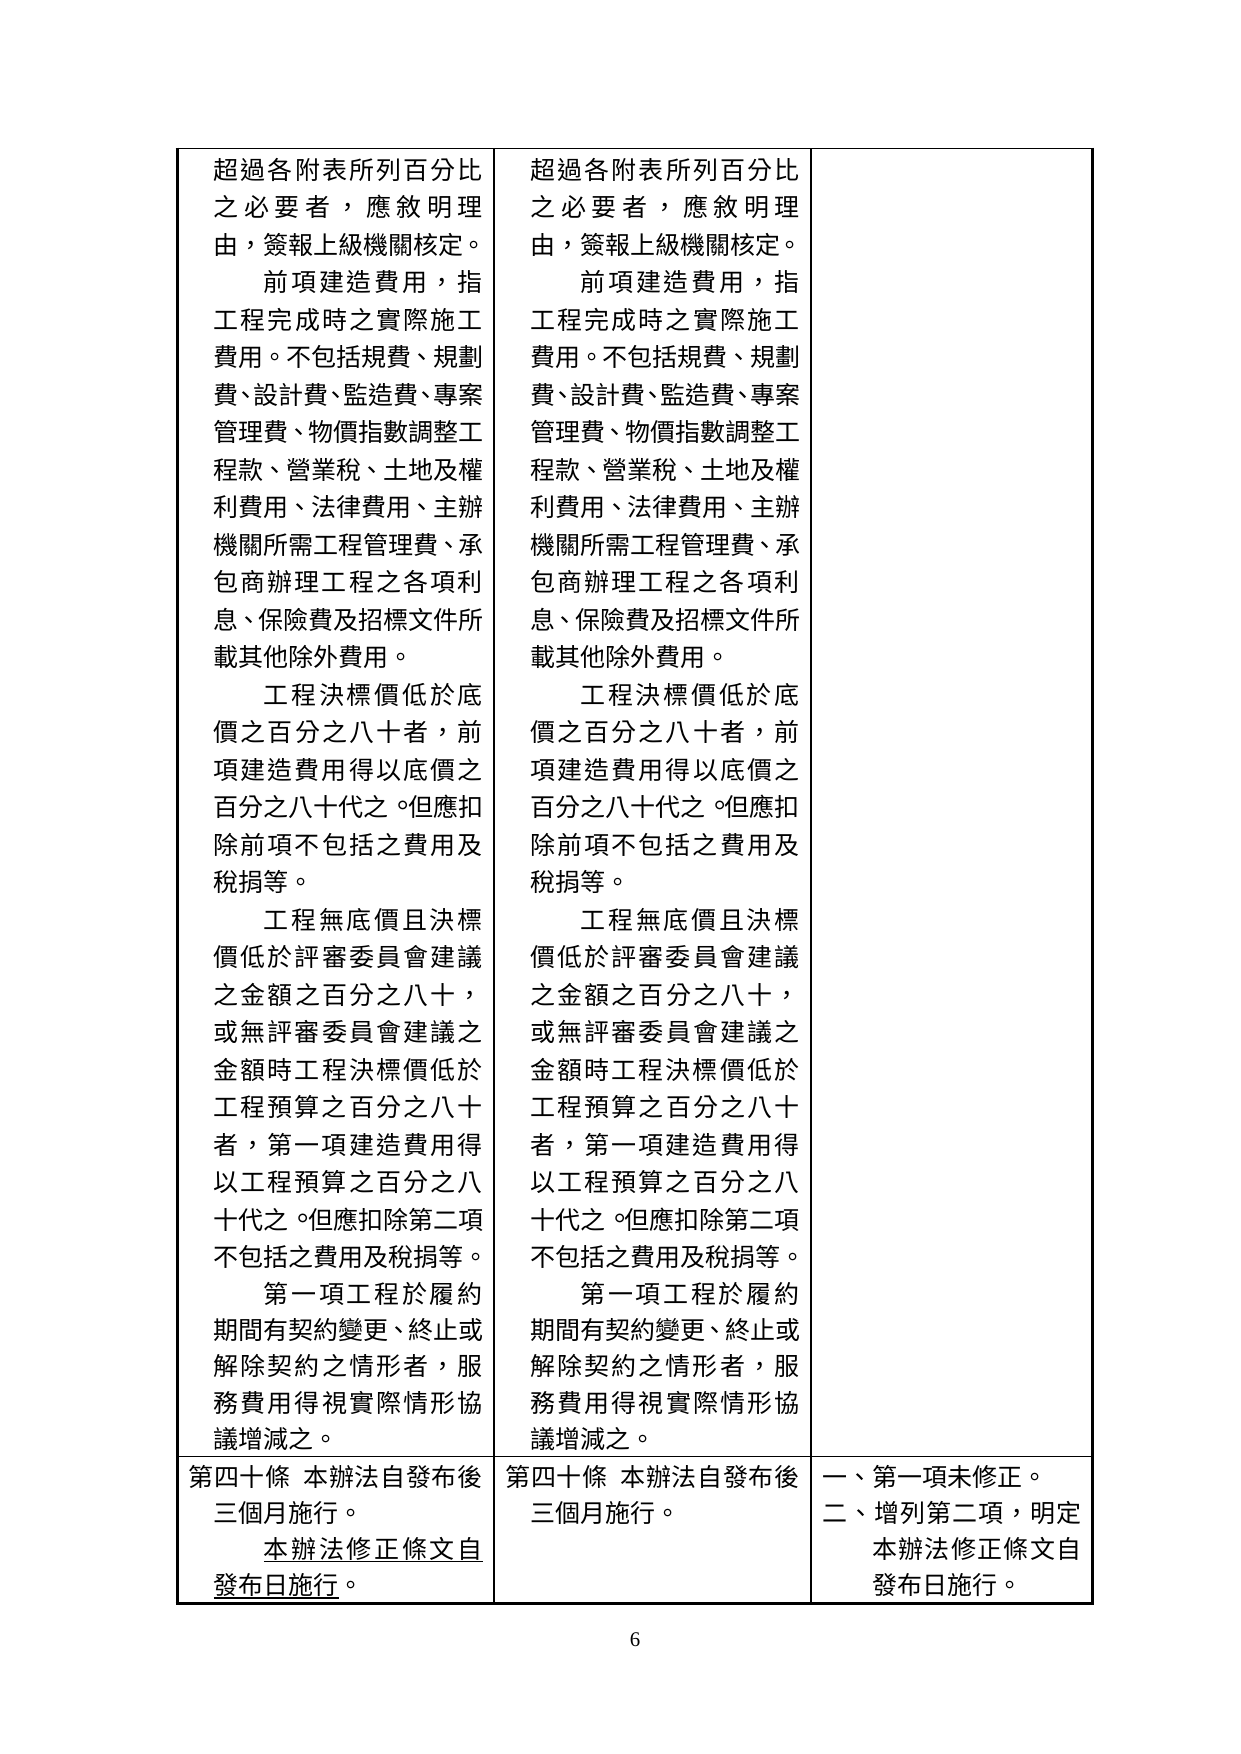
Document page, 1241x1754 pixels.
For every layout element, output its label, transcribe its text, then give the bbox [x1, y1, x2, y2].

table_cell 一、第一項未修正。 二、增列第二項，明定本辦法修正條文自發布日施行。 [812, 1457, 1091, 1602]
table_cell 第四十條 本辦法自發布後三個月施行。 [495, 1457, 810, 1602]
table_cell [812, 149, 1091, 1456]
table_cell 超過各附表所列百分比之必要者，應敘明理由，簽報上級機關核定。 前項建造費用，指工程完成時之實際施工費用。不包括規費、規劃費、設計費、監造費、專案管理費、物價指數調整工程款、營業稅、土地及權利費用、法律費用、主辦機關所需工程管理費、承包商辦理工程之各項利息、保險費及招標文件所載其他除外費用。 工程決標價低於底價之百分之八十者，前項建造費用得以底價之百分之八十代之。但應扣除前項不包括之費用及稅捐等。 工程無底價且決標價低於評審委員會建議之金額之百分之八十，或無評審委員會建議之金額時工程決標價低於工程預算之百分之八十者，第一項建造費用得以工程預算之百分之八十代之。但應扣除第二項不包括之費用及稅捐等。 第一項工程於履約期間有契約變更、終止或解除契約之情形者，服務費用得視實際情形協議增減之。 [179, 149, 493, 1456]
table_cell 超過各附表所列百分比之必要者，應敘明理由，簽報上級機關核定。 前項建造費用，指工程完成時之實際施工費用。不包括規費、規劃費、設計費、監造費、專案管理費、物價指數調整工程款、營業稅、土地及權利費用、法律費用、主辦機關所需工程管理費、承包商辦理工程之各項利息、保險費及招標文件所載其他除外費用。 工程決標價低於底價之百分之八十者，前項建造費用得以底價之百分之八十代之。但應扣除前項不包括之費用及稅捐等。 工程無底價且決標價低於評審委員會建議之金額之百分之八十，或無評審委員會建議之金額時工程決標價低於工程預算之百分之八十者，第一項建造費用得以工程預算之百分之八十代之。但應扣除第二項不包括之費用及稅捐等。 第一項工程於履約期間有契約變更、終止或解除契約之情形者，服務費用得視實際情形協議增減之。 [495, 149, 810, 1456]
table_cell 第四十條 本辦法自發布後三個月施行。 本辦法修正條文自發布日施行。 [179, 1457, 493, 1602]
